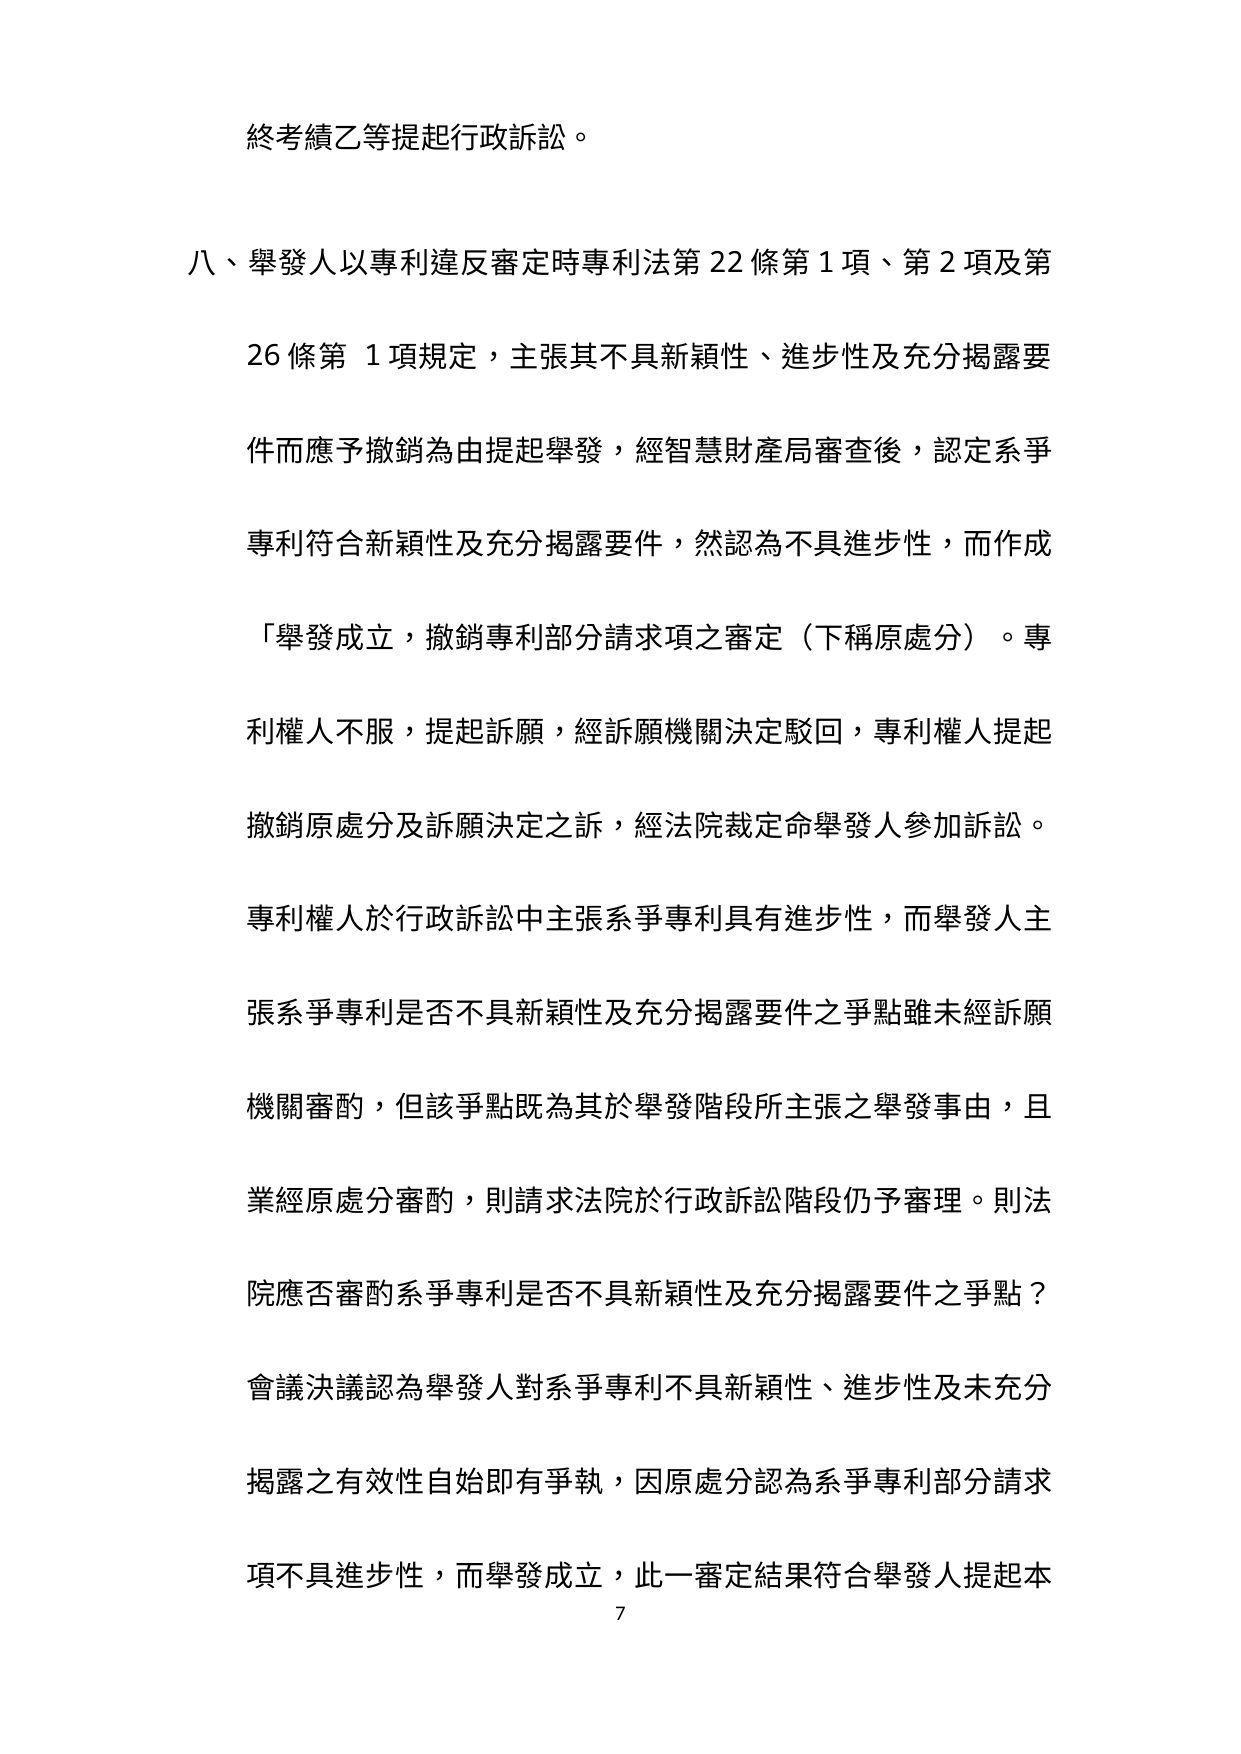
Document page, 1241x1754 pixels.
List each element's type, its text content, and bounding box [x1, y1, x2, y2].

text 終考績乙等提起行政訴訟。 [187, 94, 1053, 157]
text 八、舉發人以專利違反審定時專利法第22條第1項、第2項及第26條第 1項規定，主張其不具新穎性、進步性及充分揭露要件而應予撤銷為由提起舉發，經智慧財產局審查後，認定系爭專利符合新穎性及充分揭露要件，然認為不具進步性，而作成「舉發成立，撤銷專利部分請求項之審定（下稱原處分）。專利權人不服，提起訴願，經訴願機關決定駁回，專利權人提起撤銷原處分及訴願決定之訴，經法院裁定命舉發人參加訴訟。專利權人於行政訴訟中主張系爭專利具有進步性，而舉發人主張系爭專利是否不具新穎性及充分揭露要件之爭點雖未經訴願機關審酌，但該爭點既為其於舉發階段所主張之舉發事由，且業經原處分審酌，則請求法院於行政訴訟階段仍予審理。則法院應否審酌系爭專利是否不具新穎性及充分揭露要件之爭點？會議決議認為舉發人對系爭專利不具新穎性、進步性及未充分揭露之有效性自始即有爭執，因原處分認為系爭專利部分請求項不具進步性，而舉發成立，此一審定結果符合舉發人提起本 [187, 219, 1053, 1594]
